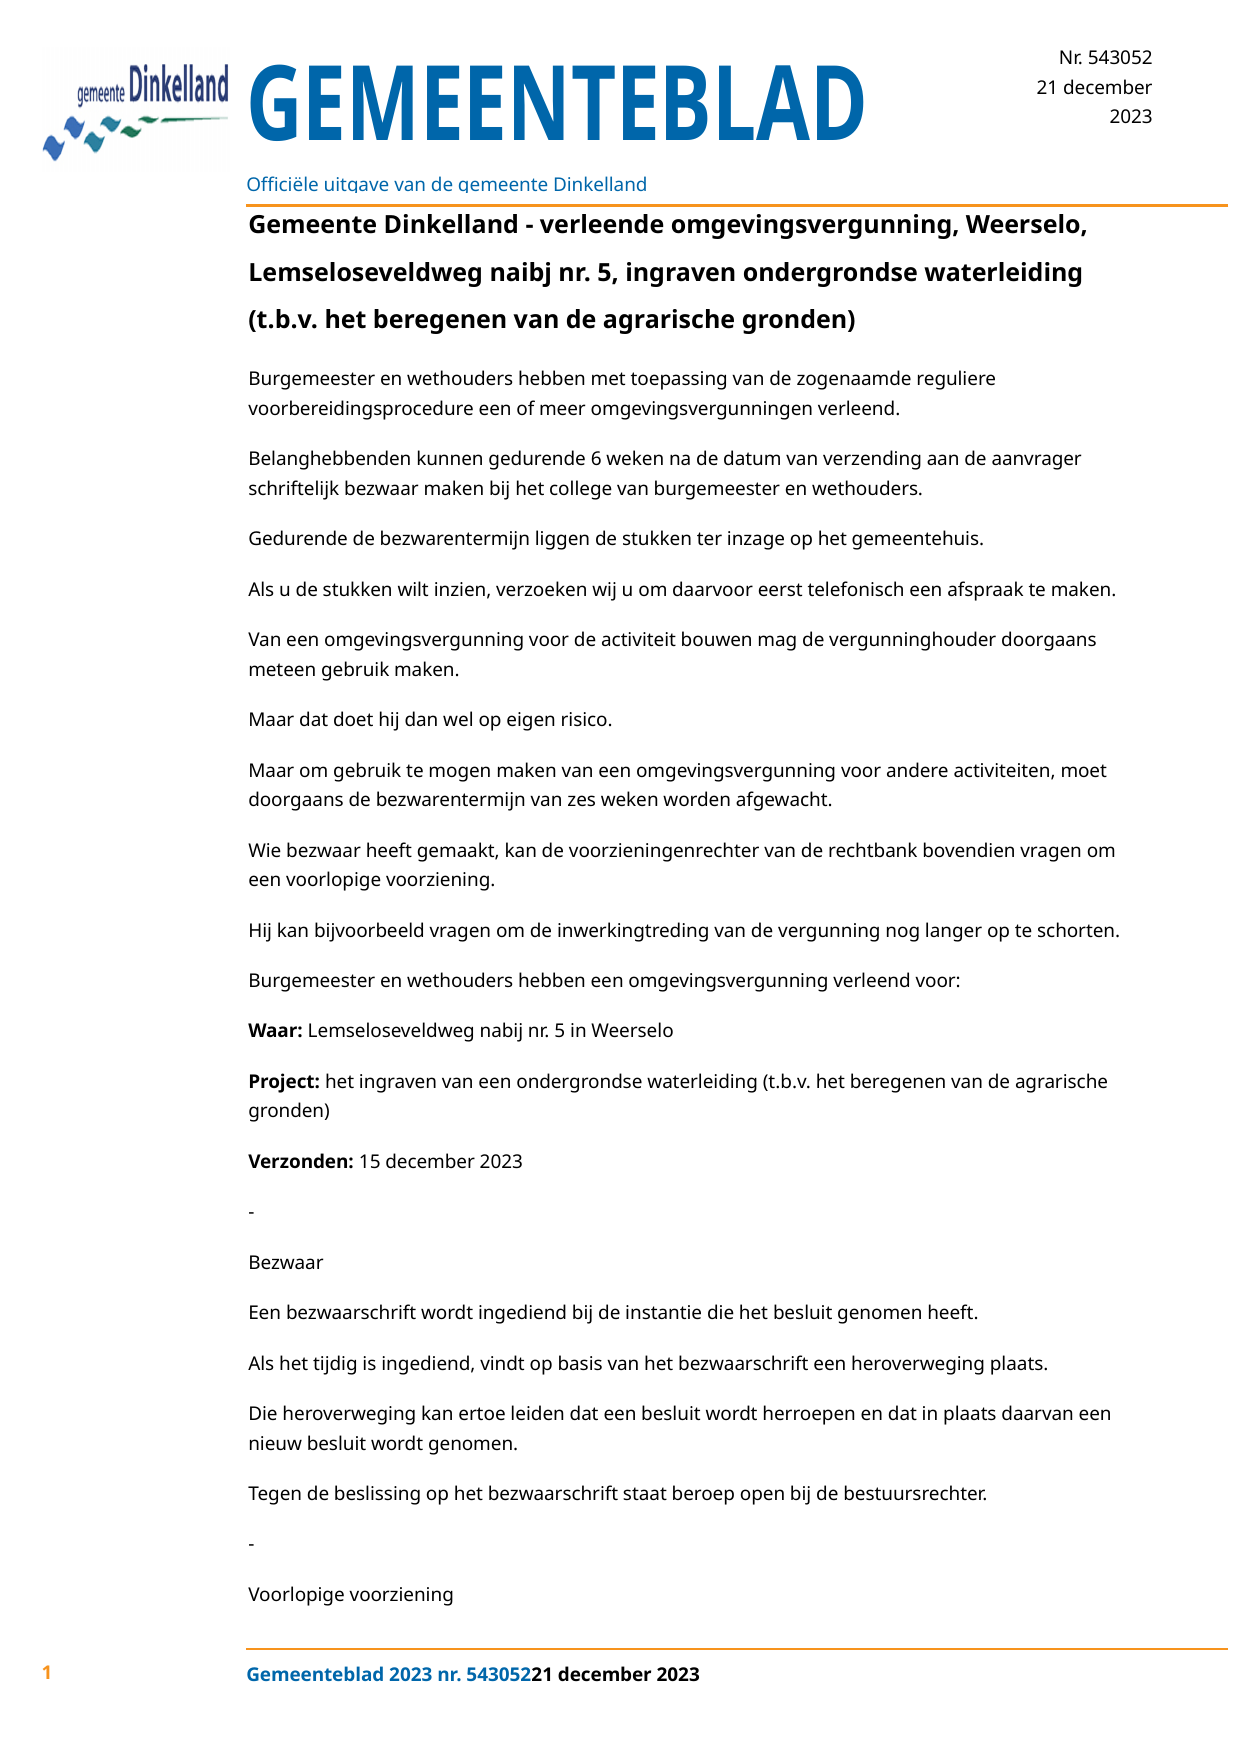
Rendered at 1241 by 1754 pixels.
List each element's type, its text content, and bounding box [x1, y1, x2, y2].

text Tegen de beslissing op het bezwaarschrift staat beroep open bij de bestuursrechter. [248, 1480, 1152, 1506]
text Voorlopige voorziening [248, 1581, 1152, 1607]
text Een bezwaarschrift wordt ingediend bij de instantie die het besluit genomen heeft. [248, 1299, 1152, 1325]
text - [248, 1198, 1152, 1224]
text Verzonden: 15 december 2023 [248, 1148, 1152, 1174]
text Gemeente Dinkelland - verleende omgevingsvergunning, Weerselo, Lemseloseveldweg naibj nr. 5, ingraven ondergrondse waterleiding (t.b.v. het beregenen van de agrarische gronden) [248, 207, 1152, 336]
text Burgemeester en wethouders hebben een omgevingsvergunning verleend voor: [248, 967, 1152, 993]
text Bezwaar [248, 1249, 1152, 1274]
text Als het tijdig is ingediend, vindt op basis van het bezwaarschrift een heroverweging plaats. [248, 1350, 1152, 1375]
text Waar: Lemseloseveldweg nabij nr. 5 in Weerselo [248, 1018, 1152, 1043]
text Gedurende de bezwarentermijn liggen de stukken ter inzage op het gemeentehuis. [248, 526, 1152, 551]
text Als u de stukken wilt inzien, verzoeken wij u om daarvoor eerst telefonisch een afspraak te maken. [248, 576, 1152, 602]
text Belanghebbenden kunnen gedurende 6 weken na de datum van verzending aan de aanvrager schriftelijk bezwaar maken bij het college van burgemeester en wethouders. [248, 446, 1152, 501]
text Maar om gebruik te mogen maken van een omgevingsvergunning voor andere activiteiten, moet doorgaans de bezwarentermijn van zes weken worden afgewacht. [248, 757, 1152, 812]
text - [248, 1531, 1152, 1556]
text Project: het ingraven van een ondergrondse waterleiding (t.b.v. het beregenen van de agrarische gronden) [248, 1068, 1152, 1123]
text Burgemeester en wethouders hebben met toepassing van de zogenaamde reguliere voorbereidingsprocedure een of meer omgevingsvergunningen verleend. [248, 366, 1152, 421]
text Van een omgevingsvergunning voor de activiteit bouwen mag de vergunninghouder doorgaans meteen gebruik maken. [248, 626, 1152, 682]
text Maar dat doet hij dan wel op eigen risico. [248, 706, 1152, 732]
text Die heroverweging kan ertoe leiden dat een besluit wordt herroepen en dat in plaats daarvan een nieuw besluit wordt genomen. [248, 1400, 1152, 1455]
picture [41, 47, 231, 172]
text Wie bezwaar heeft gemaakt, kan de voorzieningenrechter van de rechtbank bovendien vragen om een voorlopige voorziening. [248, 837, 1152, 892]
text Hij kan bijvoorbeeld vragen om de inwerkingtreding van de vergunning nog langer op te schorten. [248, 917, 1152, 942]
